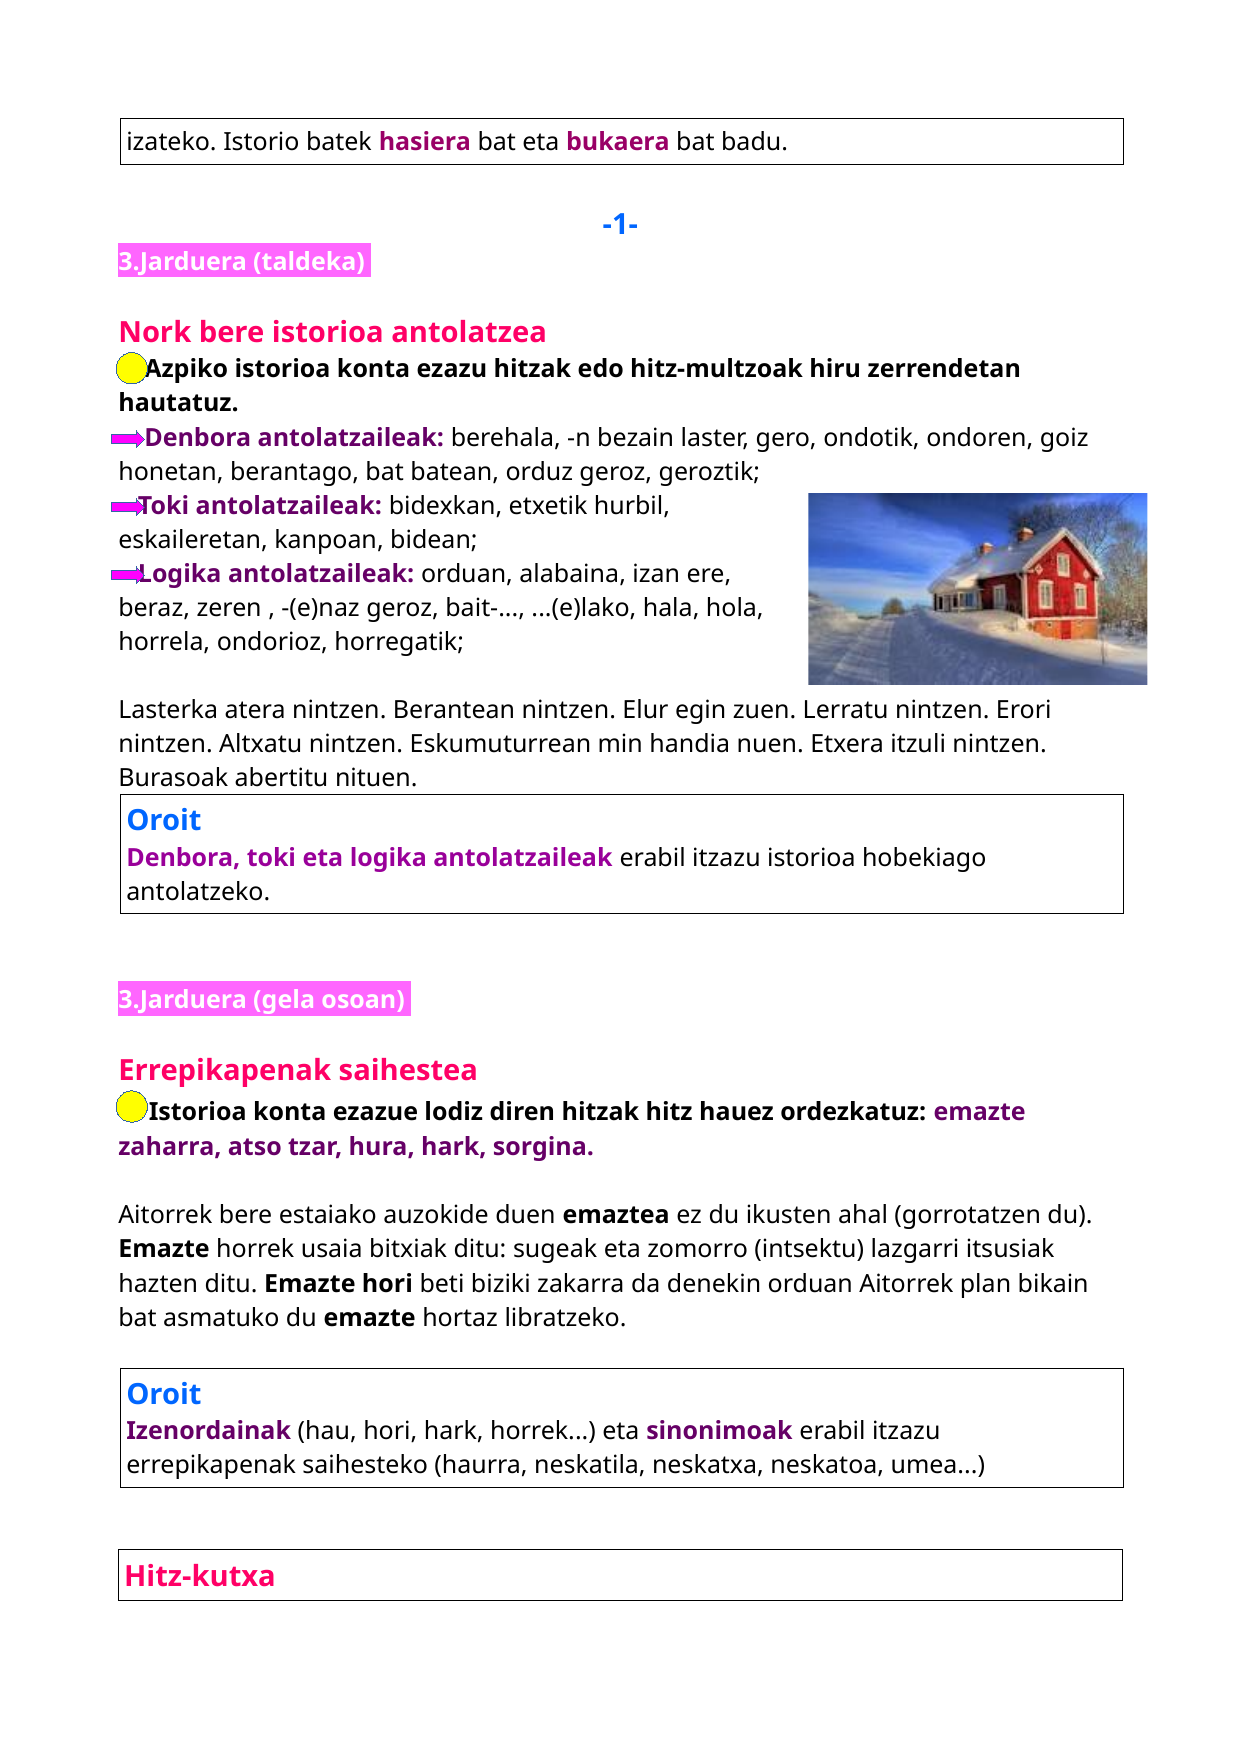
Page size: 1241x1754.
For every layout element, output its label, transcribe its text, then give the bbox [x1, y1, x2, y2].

table_header Oroit Denbora, toki eta logika antolatzaileak erabil itzazu istorioa hobekiago antolatzeko. [121, 795, 1123, 913]
text Logika antolatzaileak: orduan, alabaina, izan ere, beraz, zeren , -(e)naz geroz, bait-..., ...(e)lako, hala, hola, horrela, ondorioz, horregatik; [118, 555, 808, 658]
text Azpiko istorioa konta ezazu hitzak edo hitz-multzoak hiru zerrendetan hautatuz. [118, 351, 1122, 419]
text -1- [118, 203, 1122, 243]
text Toki antolatzaileak: bidexkan, etxetik hurbil, eskaileretan, kanpoan, bidean; [118, 487, 1122, 555]
text Errepikapenak saihestea [118, 1049, 1122, 1089]
picture [808, 493, 1148, 685]
text 3.Jarduera (gela osoan) [118, 981, 1122, 1016]
table_header izateko. Istorio batek hasiera bat eta bukaera bat badu. [121, 119, 1123, 164]
table_header Hitz-kutxa [119, 1550, 1122, 1600]
text Istorioa konta ezazue lodiz diren hitzak hitz hauez ordezkatuz: emazte zaharra, atso tzar, hura, hark, sorgina. [118, 1089, 1122, 1163]
text Denbora antolatzaileak: berehala, -n bezain laster, gero, ondotik, ondoren, goiz honetan, berantago, bat batean, orduz geroz, geroztik; [118, 419, 1122, 487]
text Lasterka atera nintzen. Berantean nintzen. Elur egin zuen. Lerratu nintzen. Erori nintzen. Altxatu nintzen. Eskumuturrean min handia nuen. Etxera itzuli nintzen. Burasoak abertitu nituen. [118, 692, 1122, 794]
text 3.Jarduera (taldeka) [118, 243, 1122, 277]
text Nork bere istorioa antolatzea [118, 311, 1122, 351]
table_header Oroit Izenordainak (hau, hori, hark, horrek...) eta sinonimoak erabil itzazu errepikapenak saihesteko (haurra, neskatila, neskatxa, neskatoa, umea...) [121, 1369, 1123, 1487]
text Aitorrek bere estaiako auzokide duen emaztea ez du ikusten ahal (gorrotatzen du). Emazte horrek usaia bitxiak ditu: sugeak eta zomorro (intsektu) lazgarri itsusiak hazten ditu. Emazte hori beti biziki zakarra da denekin orduan Aitorrek plan bikain bat asmatuko du emazte hortaz libratzeko. [118, 1197, 1122, 1333]
